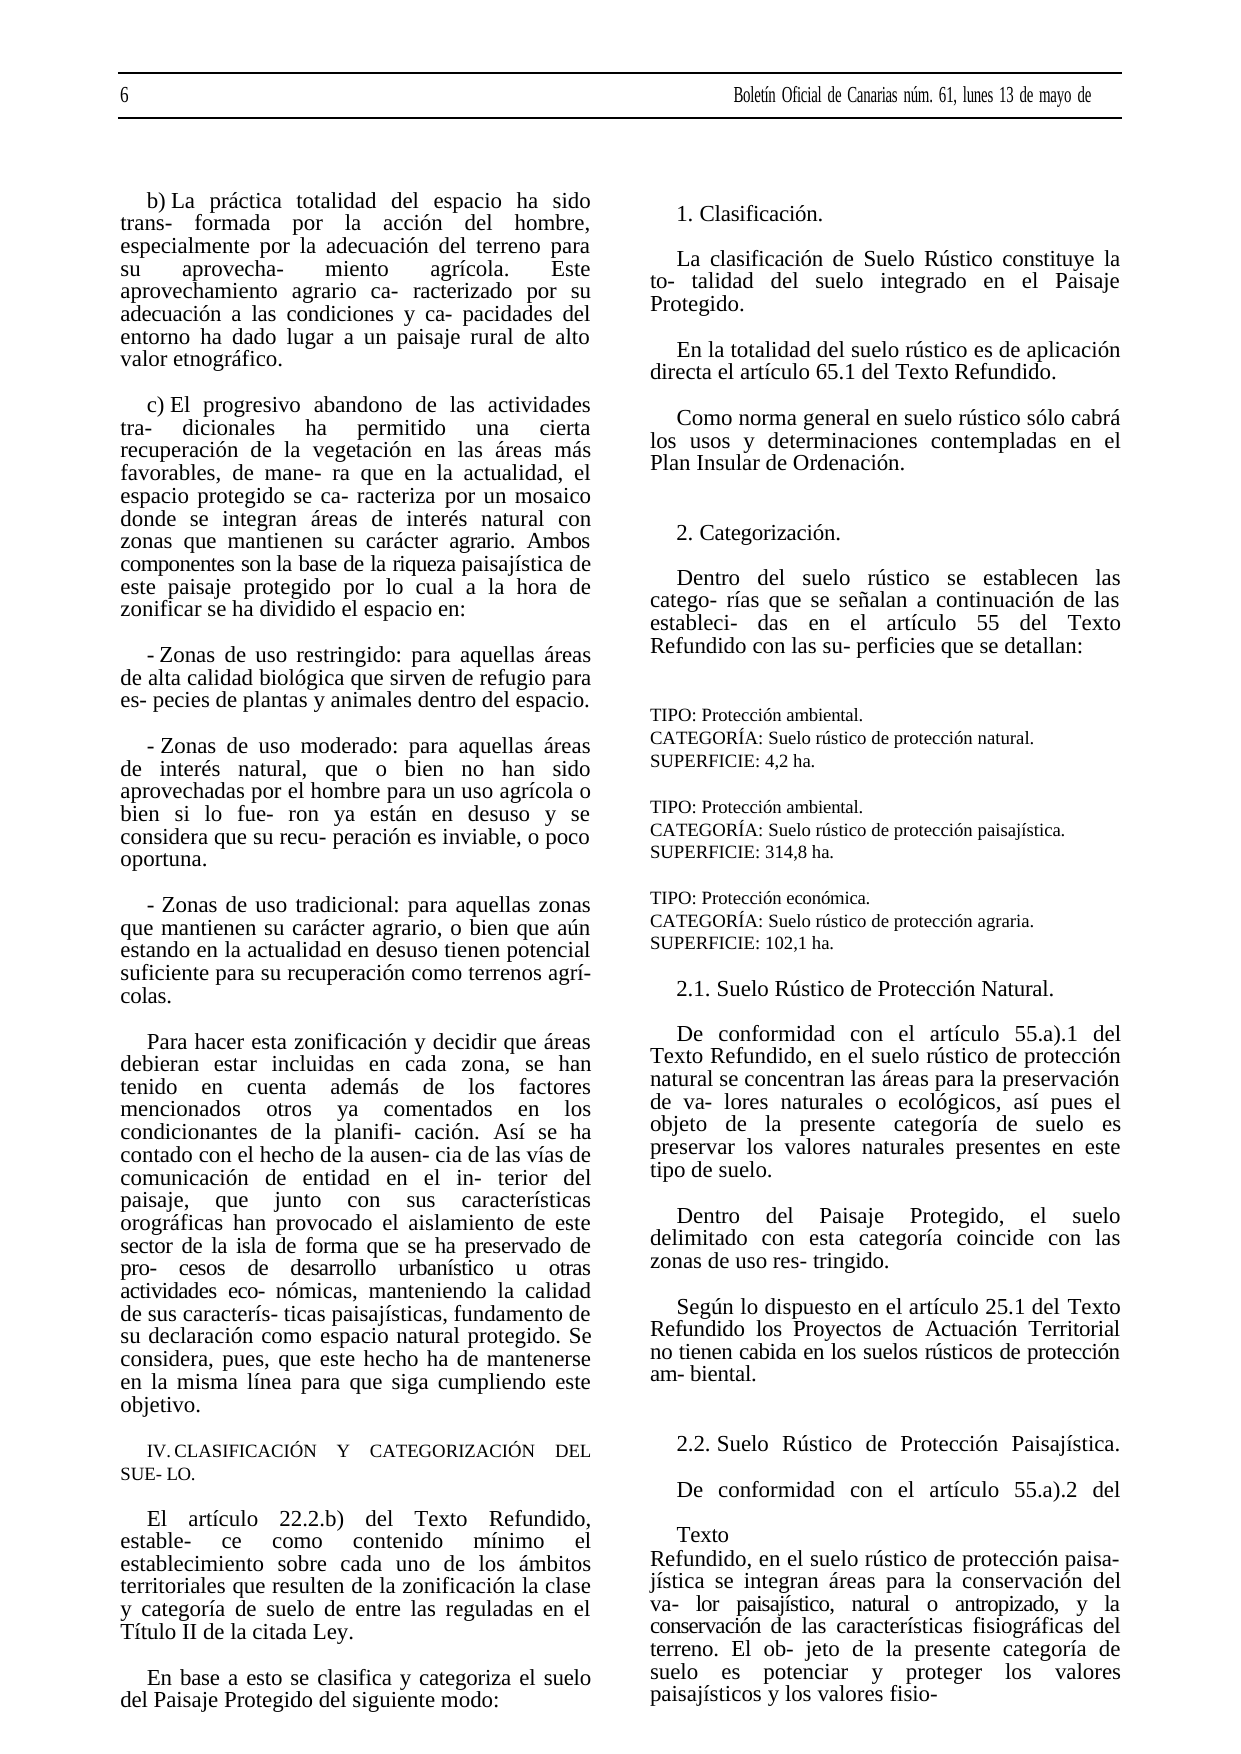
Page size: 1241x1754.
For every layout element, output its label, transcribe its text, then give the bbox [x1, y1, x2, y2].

text Refundido, en el suelo rústico de protección paisa- jística se integran áreas para la conservación del va- lor paisajístico, natural o antropizado, y la conservación de las características fisiográficas del terreno. El ob- jeto de la presente categoría de suelo es potenciar y proteger los valores paisajísticos y los valores fisio- [650, 1548, 1121, 1707]
text TIPO: Protección ambiental. [650, 704, 1134, 726]
list Zonas de uso restringido: para aquellas áreas de alta calidad biológica que sirven de refugio para es- pecies de plantas y animales dentro del espacio. [120, 645, 591, 713]
text Dentro del suelo rústico se establecen las catego- rías que se señalan a continuación de las estableci- das en el artículo 55 del Texto Refundido con las su- perficies que se detallan: [650, 567, 1121, 658]
text El artículo 22.2.b) del Texto Refundido, estable- ce como contenido mínimo el establecimiento sobre cada uno de los ámbitos territoriales que resulten de la zonificación la clase y categoría de suelo de entre las reguladas en el Título II de la citada Ley. [120, 1508, 591, 1644]
list Clasificación. [676, 200, 1134, 226]
list Categorización. [676, 519, 1134, 545]
list Suelo Rústico de Protección Paisajística. De conformidad con el artículo 55.a).2 del Texto [676, 1410, 1121, 1548]
list La práctica totalidad del espacio ha sido trans- formada por la acción del hombre, especialmente por la adecuación del terreno para su aprovecha- miento agrícola. Este aprovechamiento agrario ca- racterizado por su adecuación a las condiciones y ca- pacidades del entorno ha dado lugar a un paisaje rural de alto valor etnográfico. [120, 190, 591, 372]
text En base a esto se clasifica y categoriza el suelo del Paisaje Protegido del siguiente modo: [120, 1667, 591, 1712]
text La clasificación de Suelo Rústico constituye la to- talidad del suelo integrado en el Paisaje Protegido. [650, 248, 1121, 316]
text En la totalidad del suelo rústico es de aplicación directa el artículo 65.1 del Texto Refundido. [650, 339, 1121, 385]
list Zonas de uso moderado: para aquellas áreas de interés natural, que o bien no han sido aprovechadas por el hombre para un uso agrícola o bien si lo fue- ron ya están en desuso y se considera que su recu- peración es inviable, o poco oportuna. [120, 736, 591, 872]
text De conformidad con el artículo 55.a).1 del Texto Refundido, en el suelo rústico de protección natural se concentran las áreas para la preservación de va- lores naturales o ecológicos, así pues el objeto de la presente categoría de suelo es preservar los valores naturales presentes en este tipo de suelo. [650, 1023, 1121, 1182]
list CLASIFICACIÓN Y CATEGORIZACIÓN DEL SUE- LO. [120, 1440, 591, 1484]
text Para hacer esta zonificación y decidir que áreas debieran estar incluidas en cada zona, se han tenido en cuenta además de los factores mencionados otros ya comentados en los condicionantes de la planifi- cación. Así se ha contado con el hecho de la ausen- cia de las vías de comunicación de entidad en el in- terior del paisaje, que junto con sus características orográficas han provocado el aislamiento de este sector de la isla de forma que se ha preservado de pro- cesos de desarrollo urbanístico u otras actividades eco- nómicas, manteniendo la calidad de sus caracterís- ticas paisajísticas, fundamento de su declaración como espacio natural protegido. Se considera, pues, que este hecho ha de mantenerse en la misma línea para que siga cumpliendo este objetivo. [120, 1031, 592, 1417]
text CATEGORÍA: Suelo rústico de protección paisajística. SUPERFICIE: 314,8 ha. [650, 818, 1134, 863]
text CATEGORÍA: Suelo rústico de protección natural. SUPERFICIE: 4,2 ha. [650, 727, 1134, 771]
list El progresivo abandono de las actividades tra- dicionales ha permitido una cierta recuperación de la vegetación en las áreas más favorables, de mane- ra que en la actualidad, el espacio protegido se ca- racteriza por un mosaico donde se integran áreas de interés natural con zonas que mantienen su carácter agrario. Ambos componentes son la base de la riqueza paisajística de este paisaje protegido por lo cual a la hora de zonificar se ha dividido el espacio en: [120, 395, 591, 622]
list Suelo Rústico de Protección Natural. [676, 975, 1134, 1001]
text CATEGORÍA: Suelo rústico de protección agraria. SUPERFICIE: 102,1 ha. [650, 909, 1134, 954]
list Zonas de uso tradicional: para aquellas zonas que mantienen su carácter agrario, o bien que aún estando en la actualidad en desuso tienen potencial suficiente para su recuperación como terrenos agrí- colas. [120, 895, 591, 1008]
text TIPO: Protección ambiental. [650, 796, 1134, 817]
text TIPO: Protección económica. [650, 887, 1134, 908]
text Como norma general en suelo rústico sólo cabrá los usos y determinaciones contempladas en el Plan Insular de Ordenación. [650, 408, 1121, 476]
text Según lo dispuesto en el artículo 25.1 del Texto Refundido los Proyectos de Actuación Territorial no tienen cabida en los suelos rústicos de protección am- biental. [650, 1296, 1121, 1387]
text Dentro del Paisaje Protegido, el suelo delimitado con esta categoría coincide con las zonas de uso res- tringido. [650, 1205, 1121, 1273]
